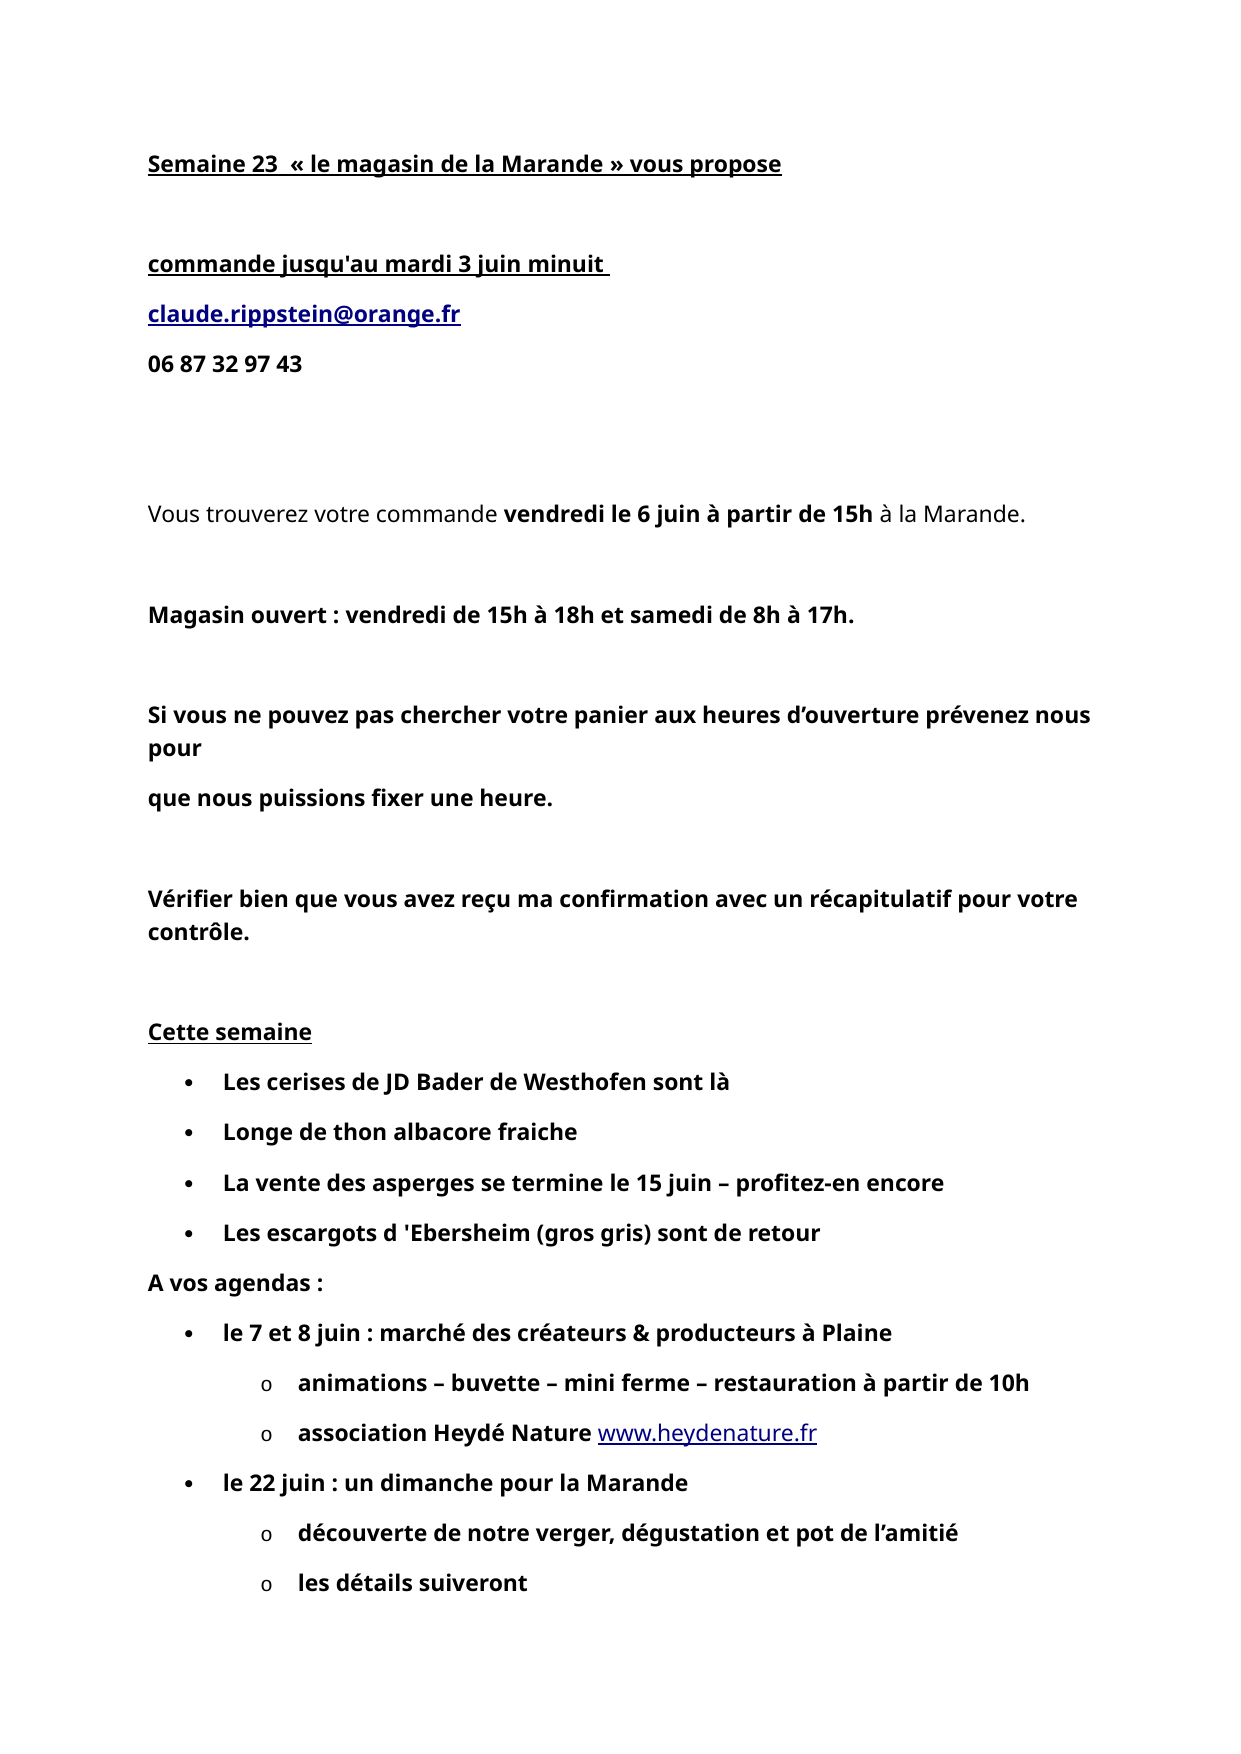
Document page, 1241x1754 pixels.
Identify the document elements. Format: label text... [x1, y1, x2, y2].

text A vos agendas : [148, 1267, 1093, 1298]
list animations – buvette – mini ferme – restauration à partir de 10h [260, 1367, 1093, 1398]
text 06 87 32 97 43 [148, 348, 1093, 379]
text Vous trouverez votre commande vendredi le 6 juin à partir de 15h à la Marande. [148, 498, 1093, 529]
list découverte de notre verger, dégustation et pot de l’amitié [260, 1517, 1093, 1548]
list association Heydé Nature www.heydenature.fr [260, 1417, 1093, 1448]
list Les escargots d 'Ebersheim (gros gris) sont de retour [185, 1217, 1093, 1248]
text Si vous ne pouvez pas chercher votre panier aux heures d’ouverture prévenez nous pour [148, 699, 1093, 763]
list le 7 et 8 juin : marché des créateurs & producteurs à Plaine [185, 1317, 1093, 1348]
text Semaine 23 « le magasin de la Marande » vous propose [148, 148, 1093, 179]
list Longe de thon albacore fraiche [185, 1116, 1093, 1148]
list La vente des asperges se termine le 15 juin – profitez-en encore [185, 1166, 1093, 1198]
text Vérifier bien que vous avez reçu ma confirmation avec un récapitulatif pour votre contrôle. [148, 882, 1093, 947]
text commande jusqu'au mardi 3 juin minuit [148, 248, 1093, 279]
text Magasin ouvert : vendredi de 15h à 18h et samedi de 8h à 17h. [148, 598, 1093, 630]
list Les cerises de JD Bader de Westhofen sont là [185, 1066, 1093, 1097]
list le 22 juin : un dimanche pour la Marande [185, 1467, 1093, 1498]
list les détails suiveront [260, 1567, 1093, 1598]
text que nous puissions fixer une heure. [148, 782, 1093, 813]
text Cette semaine [148, 1016, 1093, 1047]
text claude.rippstein@orange.fr [148, 298, 1093, 329]
